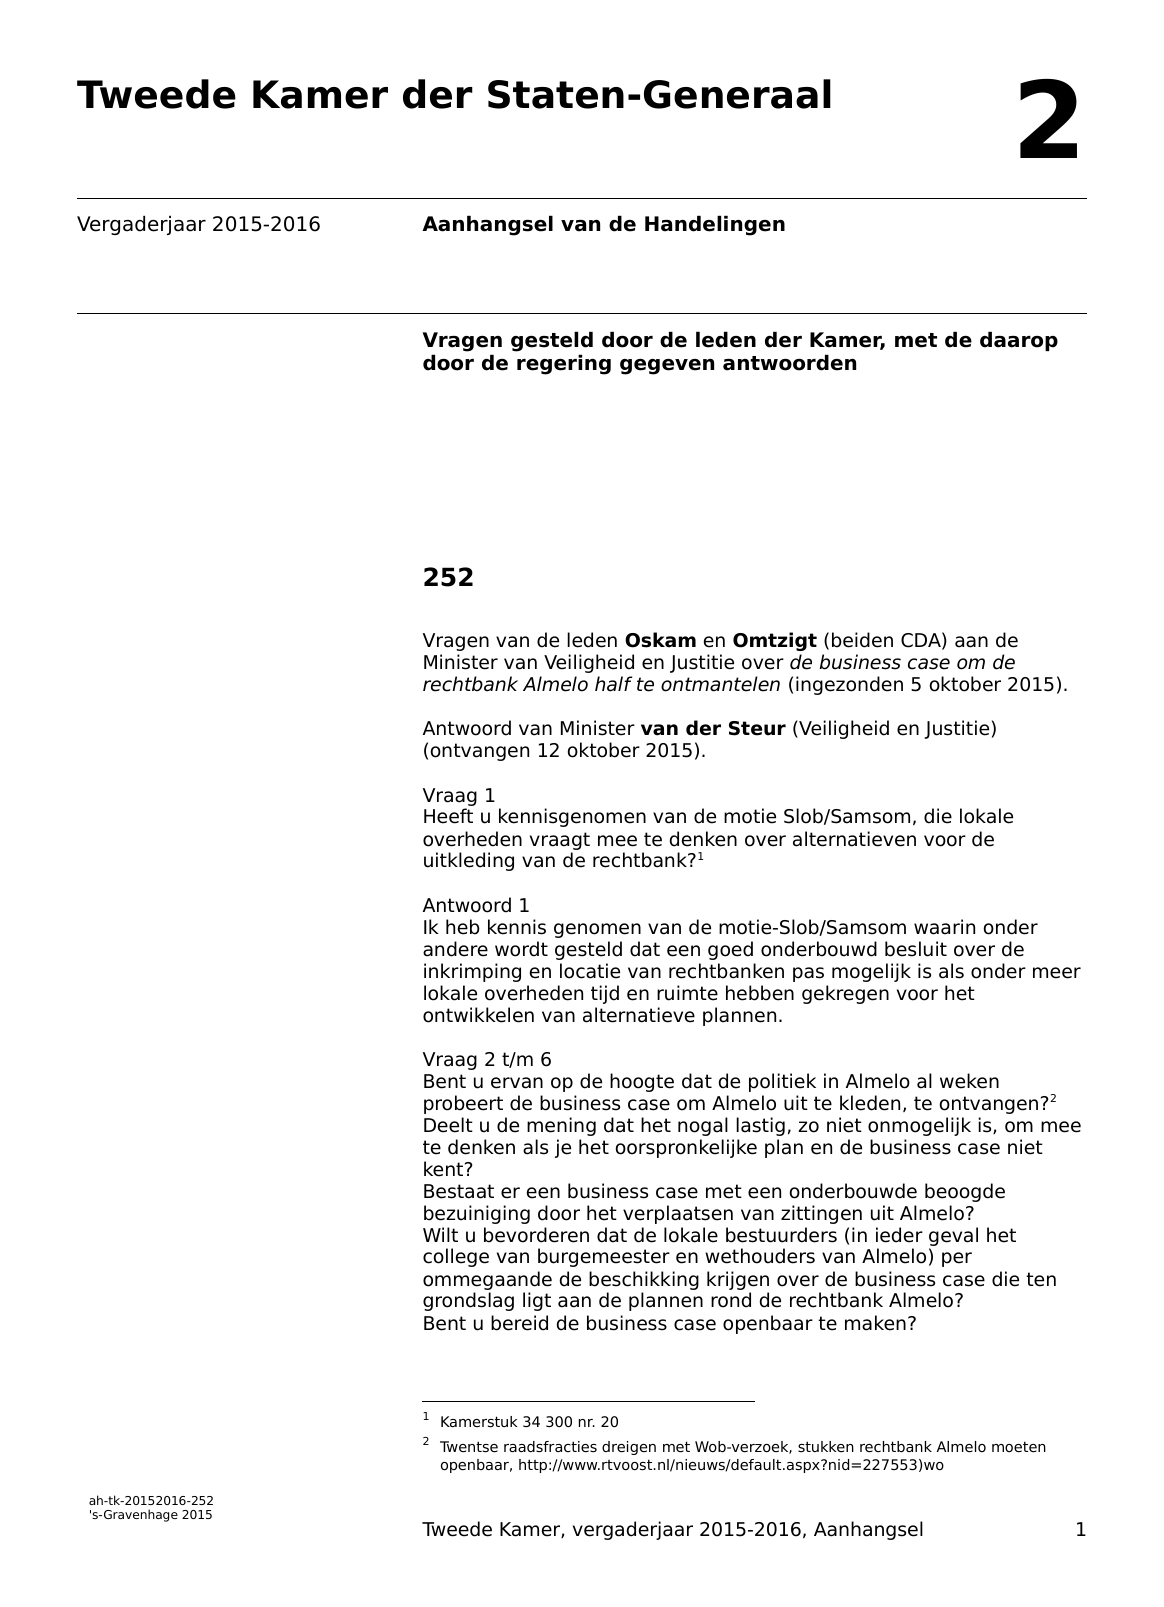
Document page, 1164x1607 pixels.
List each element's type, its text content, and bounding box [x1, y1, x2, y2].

text Deelt u de mening dat het nogal lastig, zo niet onmogelijk is, om mee te denken als je het oorspronkelijke plan en de business case niet kent? [422, 1114, 1087, 1181]
text ah-tk-20152016-252 [88, 1494, 323, 1508]
table_cell Vergaderjaar 2015-2016 [77, 199, 422, 313]
text Vraag 1 [422, 784, 1087, 806]
table_cell [77, 314, 422, 375]
text Bent u ervan op de hoogte dat de politiek in Almelo al weken probeert de business case om Almelo uit te kleden, te ontvangen? [422, 1071, 1087, 1114]
text Bent u bereid de business case openbaar te maken? [422, 1312, 1087, 1334]
text Wilt u bevorderen dat de lokale bestuurders (in ieder geval het college van burgemeester en wethouders van Almelo) per ommegaande de beschikking krijgen over de business case die ten grondslag ligt aan de plannen rond de rechtbank Almelo? [422, 1224, 1087, 1312]
table_cell Aanhangsel van de Handelingen [422, 199, 1087, 313]
table_cell Vragen gesteld door de leden der Kamer, met de daarop door de regering gegeven antwoorden [422, 314, 1087, 375]
text Heeft u kennisgenomen van de motie Slob/Samsom, die lokale overheden vraagt mee te denken over alternatieven voor de uitkleding van de rechtbank? [422, 806, 1087, 872]
text Ik heb kennis genomen van de motie-Slob/Samsom waarin onder andere wordt gesteld dat een goed onderbouwd besluit over de inkrimping en locatie van rechtbanken pas mogelijk is als onder meer lokale overheden tijd en ruimte hebben gekregen voor het ontwikkelen van alternatieve plannen. [422, 917, 1087, 1026]
text Twentse raadsfracties dreigen met Wob-verzoek, stukken rechtbank Almelo moeten openbaar, http://www.rtvoost.nl/nieuws/default.aspx?nid=227553)wo [422, 1435, 1087, 1474]
text Vragen van de leden Oskam en Omtzigt (beiden CDA) aan de Minister van Veiligheid en Justitie over de business case om de rechtbank Almelo half te ontmantelen (ingezonden 5 oktober 2015). [422, 630, 1087, 696]
text 252 [422, 563, 1087, 592]
text Kamerstuk 34 300 nr. 20 [422, 1410, 1087, 1432]
text 's-Gravenhage 2015 [88, 1508, 323, 1522]
table_header 2 [886, 59, 1087, 198]
text Antwoord 1 [422, 894, 1087, 917]
text Antwoord van Minister van der Steur (Veiligheid en Justitie) (ontvangen 12 oktober 2015). [422, 718, 1087, 762]
text Vraag 2 t/m 6 [422, 1049, 1087, 1071]
table_header Tweede Kamer der Staten-Generaal [77, 59, 886, 198]
text Bestaat er een business case met een onderbouwde beoogde bezuiniging door het verplaatsen van zittingen uit Almelo? [422, 1181, 1087, 1224]
